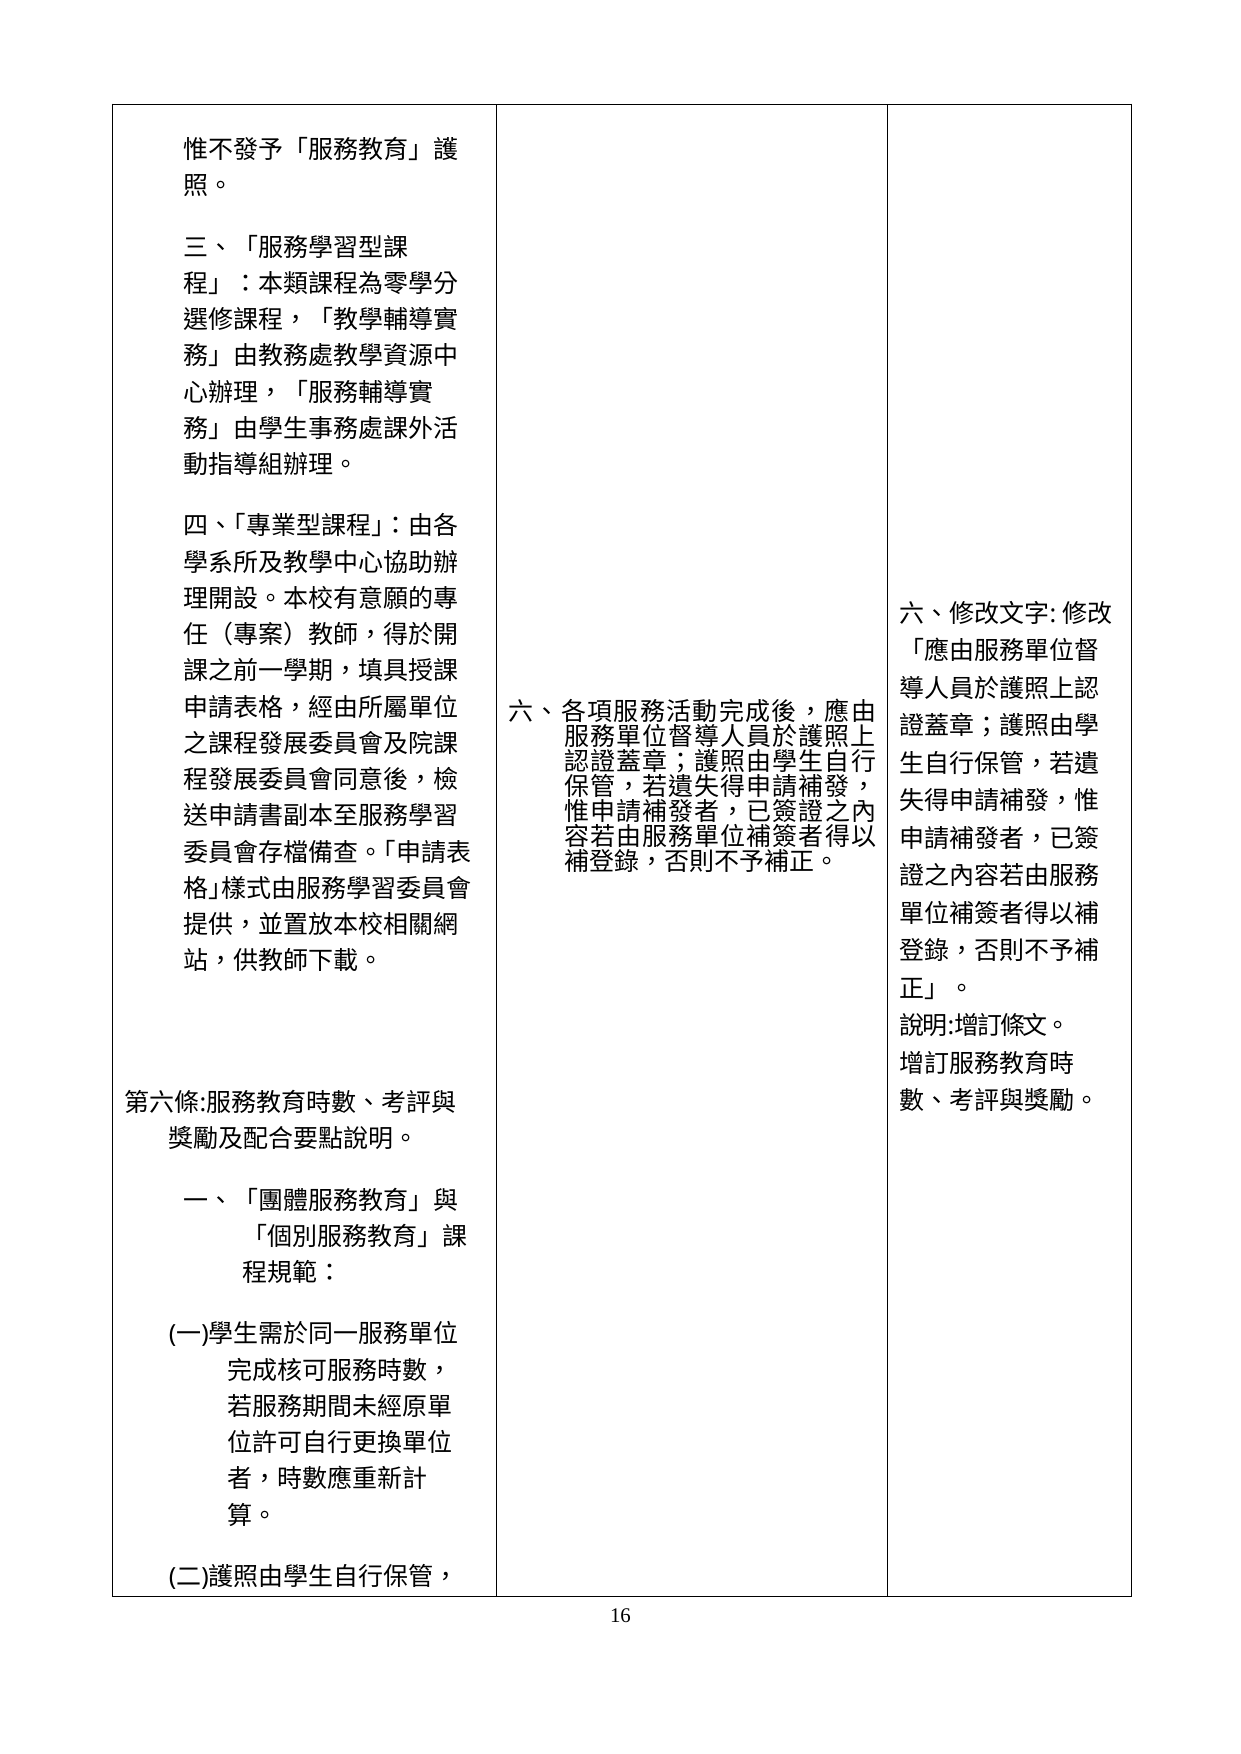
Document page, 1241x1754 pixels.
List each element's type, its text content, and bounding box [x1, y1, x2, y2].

table_cell 六、各項服務活動完成後，應由服務單位督導人員於護照上認證蓋章；護照由學生自行保管，若遺失得申請補發，惟申請補發者，已簽證之內容若由服務單位補簽者得以補登錄，否則不予補正。 [497, 105, 887, 1596]
table_cell 名稱: 「國立澎湖科技大學服務學習施行細則」。 第一條:本施行細則依據「國立澎湖科技大學服務學習施行辦法」（以下簡稱本細則母法）訂定之實施細則，（以下簡稱本細則） 第二條:為配合校務行政整合，服務學習委員會對於各型服務學習項目，得提供相關建議供執行單位與人員參考。 第三條:服務學習實施對象及申請說明：課程修習對象為本校學生，依照各型服務學習項目，說明如下： 一、｢團體服務教育｣：以大學部學生為申請對象。 大學部新生於第一學年下學期至第四學年上學期之間、轉學生於轉入學期起，可向各系申請「團體服務教育」。 每學期每單位以三十名為限，轉、復學生不在此限。 除期中考及期末考當週外，每週均予實施。 二、｢個別服務教育｣：採護照認證制度，由學生利用課餘時間參與的「個別服務教育活動」。其服務項目及範圍如下： (一)合於學校規定之學生組織，提出申請並經學務處簽淮的服務性活動。 (二)參與本校重大活動並與服務學習相關，並經由學務處簽准。 (三)其他由學務處認證的一般性服務學習活動。 (四)參與本校學生事務處舉辦的服務學習相關講座。 三、「服務學習型課程」: 分列為「教學輔導實務」及「服務輔導實務」，以領有津貼補助的學生為對象。 四、｢專業型課程｣:對象為修習｢本細則母法所定義之專業型課程｣之學生。 第四條:學生曾於他校修畢｢團體服務教育｣或｢個別服務教育｣相關課程，可予以抵免。 ｢專業型課程｣抵免方式，則依本校學生學生之修課學分抵免相關辦法辦理。 第五條:相關開課及修課規定如下: 一、「個別服務教育」：日間部大學部四年制必修零學分課程，課程名稱為「服務教育」，每學期總時數不得低於十五小時。每學期由學務處統一製作服務教育護照（以下簡稱護照），轉請各系班代表發放。該課程為大學部一年級學生（包括未修畢之復學生）及入學第一年之轉學生修習，學生在學四年間必需修習兩個學期且通過「服務教育」課程後，始得畢業。 二、「團體服務教育」：比照第5條第一項辦理；惟不發予「服務教育」護照。 三、「服務學習型課程」：本類課程為零學分選修課程，「教學輔導實務」由教務處教學資源中心辦理，「服務輔導實務」由學生事務處課外活動指導組辦理。 四、｢專業型課程｣：由各學系所及教學中心協助辦理開設。本校有意願的專任（專案）教師，得於開課之前一學期，填具授課申請表格，經由所屬單位之課程發展委員會及院課程發展委員會同意後，檢送申請書副本至服務學習委員會存檔備查。｢申請表格｣樣式由服務學習委員會提供，並置放本校相關網站，供教師下載。 第六條:服務教育時數、考評與獎勵及配合要點說明。 一、「團體服務教育」與「個別服務教育」課程規範： (一)學生需於同一服務單位完成核可服務時數，若服務期間未經原單位許可自行更換單位者，時數應重新計算。 (二)護照由學生自行保管，若遺失得申請補發。惟申請補發者，已簽證之內容若由服務單位補簽者得以補登錄，否則不予補正。 二、「團體服務教育」與「個別服務教育」課程之考評與獎勵： (一)兩項皆為必修零學分，成績以P/F（通過/不通過）登錄。不得免修（曾修畢他校服務教育且成績及格者則可抵免），成績及格者方能畢業。 (二)護照服務時數之認證，由輔導人員、主任輔導員或校內外各單位督導人員簽證於個別服務記錄卡。認證屆滿時，由學生事務處核計，並換新卡，每學期服務時數達五十小時以上且表現優良者，得依學生獎懲辦法簽請獎勵。 三、｢專業型課程｣：服務學習委員會須備查資料計有｢授課申請表｣、｢課程大綱」、「學習成效表」、｢學生照片分享｣及｢學生個人心得｣五項，得由紙本或電子型式保存之。 (一)｢專業課程｣ 教師行政配合項目: (1).｢授課申請表｣ 由本細則第五條第四項，於教師申請後，直接予以歸檔備查。 (2).｢課程大綱」、「學習成效表」由校務系統自動轉檔，或由授課教師期末送交成績後，於系統中列印紙本文件，交由TA轉交服務學習委員會。 (二)｢專業課程｣授課教師職責： (1).規劃與督導課程進行。 (2).協助學生期中及期末反思分享。 (3).確保學生校外服務安全。 (三)｢專業課程｣課程助理（TA）職責： (1).接受「服務學習委員會」督導並參與研討訓練課程。 (2).帶領實際服務、反思活動及學生成果發表。 (3).彙整「心得報告」和「學習成效表」，及配合辦理相關行政作業。 (四)｢專業課程｣修課學生責任： (1).須參與課程說明會及期中、期末反思分享。 (2).每位同學於｢期中考週過後到學期結束前｣，繳交一份紙本資料予以課程TA，或上傳至由服務學習委員會指定之資訊系統，未繳交之學生，除了具有特殊理由，經由開課教師同意可免除外，該課程將不予承認修習學分數。 (3).上述資料內容需含有心得報告與活動照片五張，紙本資料須加上封面裝訂。封面需有修習課程名稱、系所年級、學號姓名及指導教授之字樣。 (4).其他課程規定之相關作業由授課老師自訂。 (五)｢專業課程｣實作服務規定： (1).修課學生以課程為單位，每學期每課程至少服務六小時以上始可抵銷服務教育時數四小時。 (2).因應課程的校外學習活動，應注意學生安全維護，參與師生應辦理意外事故保險事宜。 (3).學生因為特殊原因，不願意加保意外險，得由學生填具切結書並經由學生父母(監護人)及授課教師同意簽章後，送交服務學習委員會備查，切結書樣式由服務學習委員會制定並公告於網站，供學生下傳填寫。 (4).身心障礙學生或患有特殊疾病學生，其校外學習活動及課程內容，授課教師得依實際狀況調整。 第七條:具有「服務教育」護照之服務學習課程，學生得完成服務時數後，於每學期第十六週以前，持服務護照至課指組完成登錄。 第八條:參加服務學習之學生，其請假及缺曠課事宜，依「國立澎湖科技大學學生請假規則」辦理。 第九條:具有分數評量制之服務學習課程，成績六十分(含)以上為及格，六十分以下為不及格，不及格者，必須重修。 第十條:開授「專業課程」成效優良教師，將適時予以獎勵與表揚，事蹟納入教師升等、評鑑項目，｢升等｣、｢評鑑｣相關準則，可另由本校教師升等評鑑相關辦法明定之，本細則不另行規範。 第十一條:本施行細則經由服務學習委員會審議通過，陳請校長核定後實施，修正時亦同。 [113, 105, 496, 1596]
table_cell 六、修改文字: 修改「應由服務單位督導人員於護照上認證蓋章；護照由學生自行保管，若遺失得申請補發，惟申請補發者，已簽證之內容若由服務單位補簽者得以補登錄，否則不予補正」。 說明:增訂條文。 增訂服務教育時數、考評與獎勵。 [888, 105, 1131, 1596]
